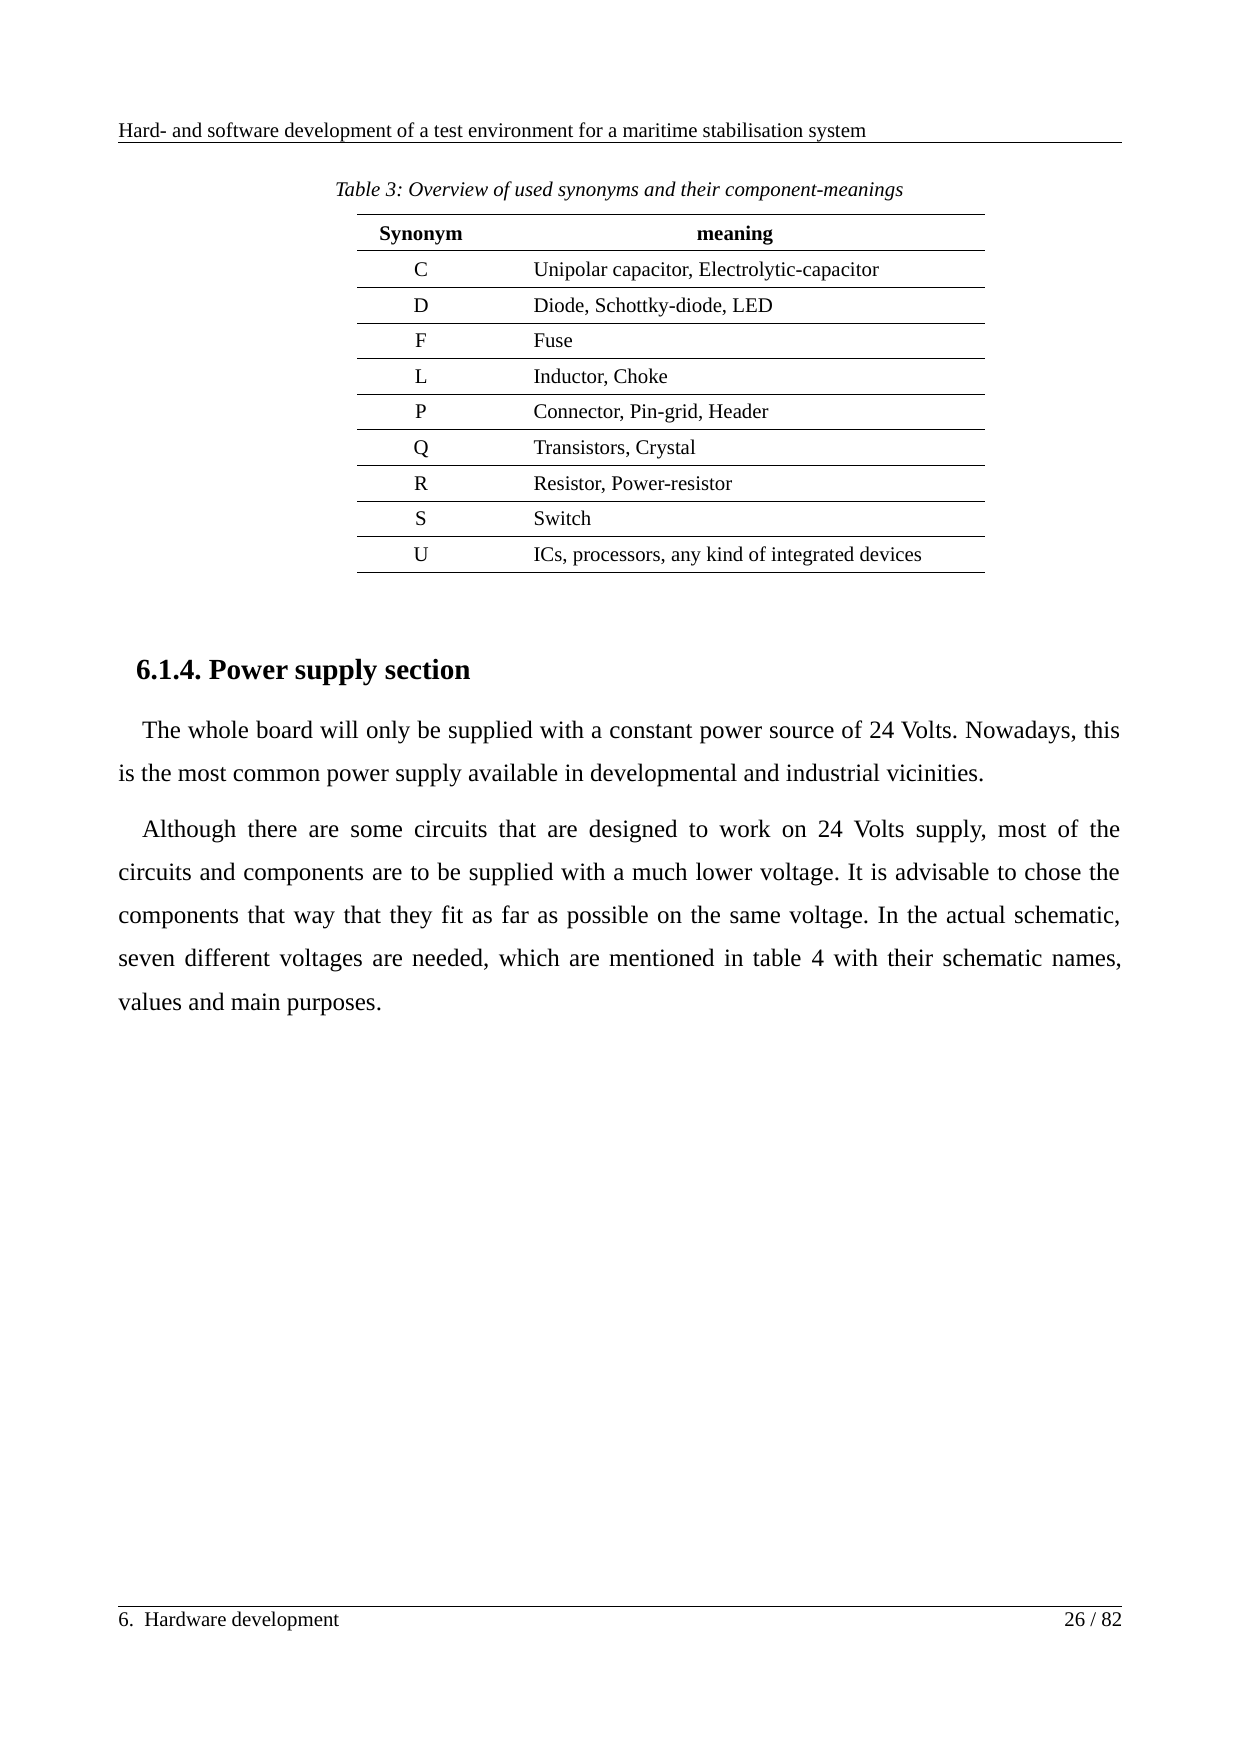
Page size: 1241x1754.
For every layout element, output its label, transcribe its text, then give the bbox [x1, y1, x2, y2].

table_cell Switch [484, 502, 985, 536]
subtitle Power supply section [118, 652, 1122, 686]
table_cell Diode, Schottky-diode, LED [484, 288, 985, 322]
table_header Synonym [357, 215, 484, 250]
table_cell L [357, 359, 484, 394]
table_cell R [357, 466, 484, 501]
text The whole board will only be supplied with a constant power source of 24 Volts. Nowadays, this is the most common power supply available in developmental and industrial vicinities. [118, 715, 1122, 787]
table_cell P [357, 395, 484, 429]
table_cell U [357, 537, 484, 572]
text Although there are some circuits that are designed to work on 24 Volts supply, most of the circuits and components are to be supplied with a much lower voltage. It is advisable to chose the components that way that they fit as far as possible on the same voltage. In the actual schematic, seven different voltages are needed, which are mentioned in table 4 with their schematic names, values and main purposes. [118, 814, 1122, 1015]
table_cell Fuse [484, 324, 985, 358]
table_cell Unipolar capacitor, Electrolytic-capacitor [484, 251, 985, 287]
text Table 3: Overview of used synonyms and their component-meanings [118, 177, 1122, 201]
table_cell S [357, 502, 484, 536]
table_cell Inductor, Choke [484, 359, 985, 394]
table_cell D [357, 288, 484, 322]
table_cell Q [357, 430, 484, 465]
table_cell Connector, Pin-grid, Header [484, 395, 985, 429]
table_cell Resistor, Power-resistor [484, 466, 985, 501]
table_cell C [357, 251, 484, 287]
table_cell Transistors, Crystal [484, 430, 985, 465]
table_cell F [357, 324, 484, 358]
table_header meaning [484, 215, 985, 250]
table_cell ICs, processors, any kind of integrated devices [484, 537, 985, 572]
